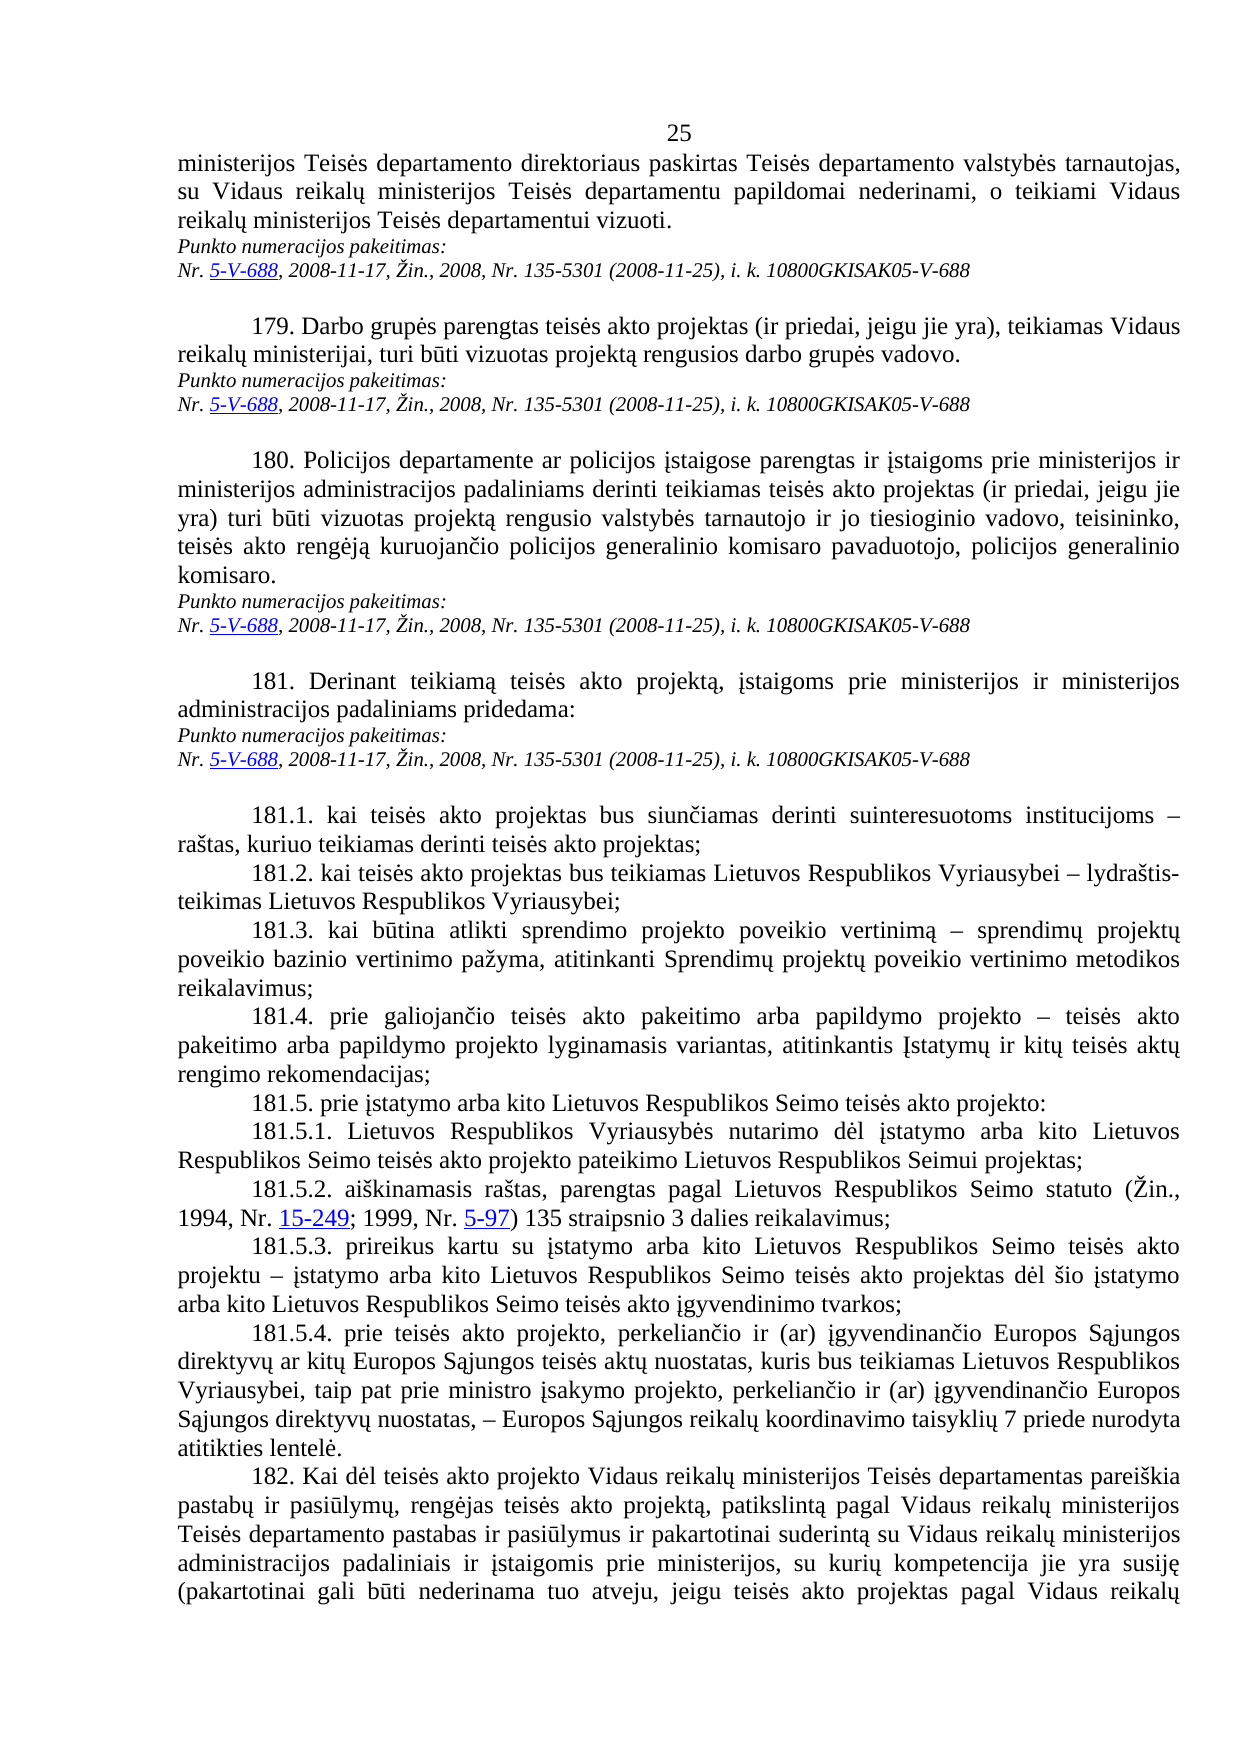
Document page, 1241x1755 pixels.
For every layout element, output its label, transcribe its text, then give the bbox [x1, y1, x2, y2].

text 181.5. prie įstatymo arba kito Lietuvos Respublikos Seimo teisės akto projekto: [177, 1088, 1181, 1116]
text 181.5.3. prireikus kartu su įstatymo arba kito Lietuvos Respublikos Seimo teisės akto projektu – įstatymo arba kito Lietuvos Respublikos Seimo teisės akto projektas dėl šio įstatymo arba kito Lietuvos Respublikos Seimo teisės akto įgyvendinimo tvarkos; [177, 1231, 1181, 1318]
text 181. Derinant teikiamą teisės akto projektą, įstaigoms prie ministerijos ir ministerijos administracijos padaliniams pridedama: [177, 666, 1181, 723]
text Nr. 5-V-688, 2008-11-17, Žin., 2008, Nr. 135-5301 (2008-11-25), i. k. 10800GKISAK05-V-688 [177, 747, 1181, 771]
text ministerijos Teisės departamento direktoriaus paskirtas Teisės departamento valstybės tarnautojas, su Vidaus reikalų ministerijos Teisės departamentu papildomai nederinami, o teikiami Vidaus reikalų ministerijos Teisės departamentui vizuoti. [177, 148, 1181, 234]
text 180. Policijos departamente ar policijos įstaigose parengtas ir įstaigoms prie ministerijos ir ministerijos administracijos padaliniams derinti teikiamas teisės akto projektas (ir priedai, jeigu jie yra) turi būti vizuotas projektą rengusio valstybės tarnautojo ir jo tiesioginio vadovo, teisininko, teisės akto rengėją kuruojančio policijos generalinio komisaro pavaduotojo, policijos generalinio komisaro. [177, 445, 1181, 589]
text Punkto numeracijos pakeitimas: [177, 368, 1181, 392]
text 181.5.2. aiškinamasis raštas, parengtas pagal Lietuvos Respublikos Seimo statuto (Žin., 1994, Nr. 15-249; 1999, Nr. 5-97) 135 straipsnio 3 dalies reikalavimus; [177, 1174, 1181, 1231]
text Punkto numeracijos pakeitimas: [177, 234, 1181, 258]
text 179. Darbo grupės parengtas teisės akto projektas (ir priedai, jeigu jie yra), teikiamas Vidaus reikalų ministerijai, turi būti vizuotas projektą rengusios darbo grupės vadovo. [177, 311, 1181, 368]
text Nr. 5-V-688, 2008-11-17, Žin., 2008, Nr. 135-5301 (2008-11-25), i. k. 10800GKISAK05-V-688 [177, 613, 1181, 637]
text Punkto numeracijos pakeitimas: [177, 589, 1181, 613]
text 181.3. kai būtina atlikti sprendimo projekto poveikio vertinimą – sprendimų projektų poveikio bazinio vertinimo pažyma, atitinkanti Sprendimų projektų poveikio vertinimo metodikos reikalavimus; [177, 915, 1181, 1001]
text 181.1. kai teisės akto projektas bus siunčiamas derinti suinteresuotoms institucijoms – raštas, kuriuo teikiamas derinti teisės akto projektas; [177, 800, 1181, 858]
text 181.5.1. Lietuvos Respublikos Vyriausybės nutarimo dėl įstatymo arba kito Lietuvos Respublikos Seimo teisės akto projekto pateikimo Lietuvos Respublikos Seimui projektas; [177, 1116, 1181, 1174]
text Punkto numeracijos pakeitimas: [177, 723, 1181, 747]
text 182. Kai dėl teisės akto projekto Vidaus reikalų ministerijos Teisės departamentas pareiškia pastabų ir pasiūlymų, rengėjas teisės akto projektą, patikslintą pagal Vidaus reikalų ministerijos Teisės departamento pastabas ir pasiūlymus ir pakartotinai suderintą su Vidaus reikalų ministerijos administracijos padaliniais ir įstaigomis prie ministerijos, su kurių kompetencija jie yra susiję (pakartotinai gali būti nederinama tuo atveju, jeigu teisės akto projektas pagal Vidaus reikalų [177, 1461, 1181, 1605]
text Nr. 5-V-688, 2008-11-17, Žin., 2008, Nr. 135-5301 (2008-11-25), i. k. 10800GKISAK05-V-688 [177, 258, 1181, 282]
text 181.5.4. prie teisės akto projekto, perkeliančio ir (ar) įgyvendinančio Europos Sąjungos direktyvų ar kitų Europos Sąjungos teisės aktų nuostatas, kuris bus teikiamas Lietuvos Respublikos Vyriausybei, taip pat prie ministro įsakymo projekto, perkeliančio ir (ar) įgyvendinančio Europos Sąjungos direktyvų nuostatas, – Europos Sąjungos reikalų koordinavimo taisyklių 7 priede nurodyta atitikties lentelė. [177, 1318, 1181, 1461]
text 181.2. kai teisės akto projektas bus teikiamas Lietuvos Respublikos Vyriausybei – lydraštis-teikimas Lietuvos Respublikos Vyriausybei; [177, 858, 1181, 915]
text Nr. 5-V-688, 2008-11-17, Žin., 2008, Nr. 135-5301 (2008-11-25), i. k. 10800GKISAK05-V-688 [177, 392, 1181, 416]
text 181.4. prie galiojančio teisės akto pakeitimo arba papildymo projekto – teisės akto pakeitimo arba papildymo projekto lyginamasis variantas, atitinkantis Įstatymų ir kitų teisės aktų rengimo rekomendacijas; [177, 1001, 1181, 1088]
